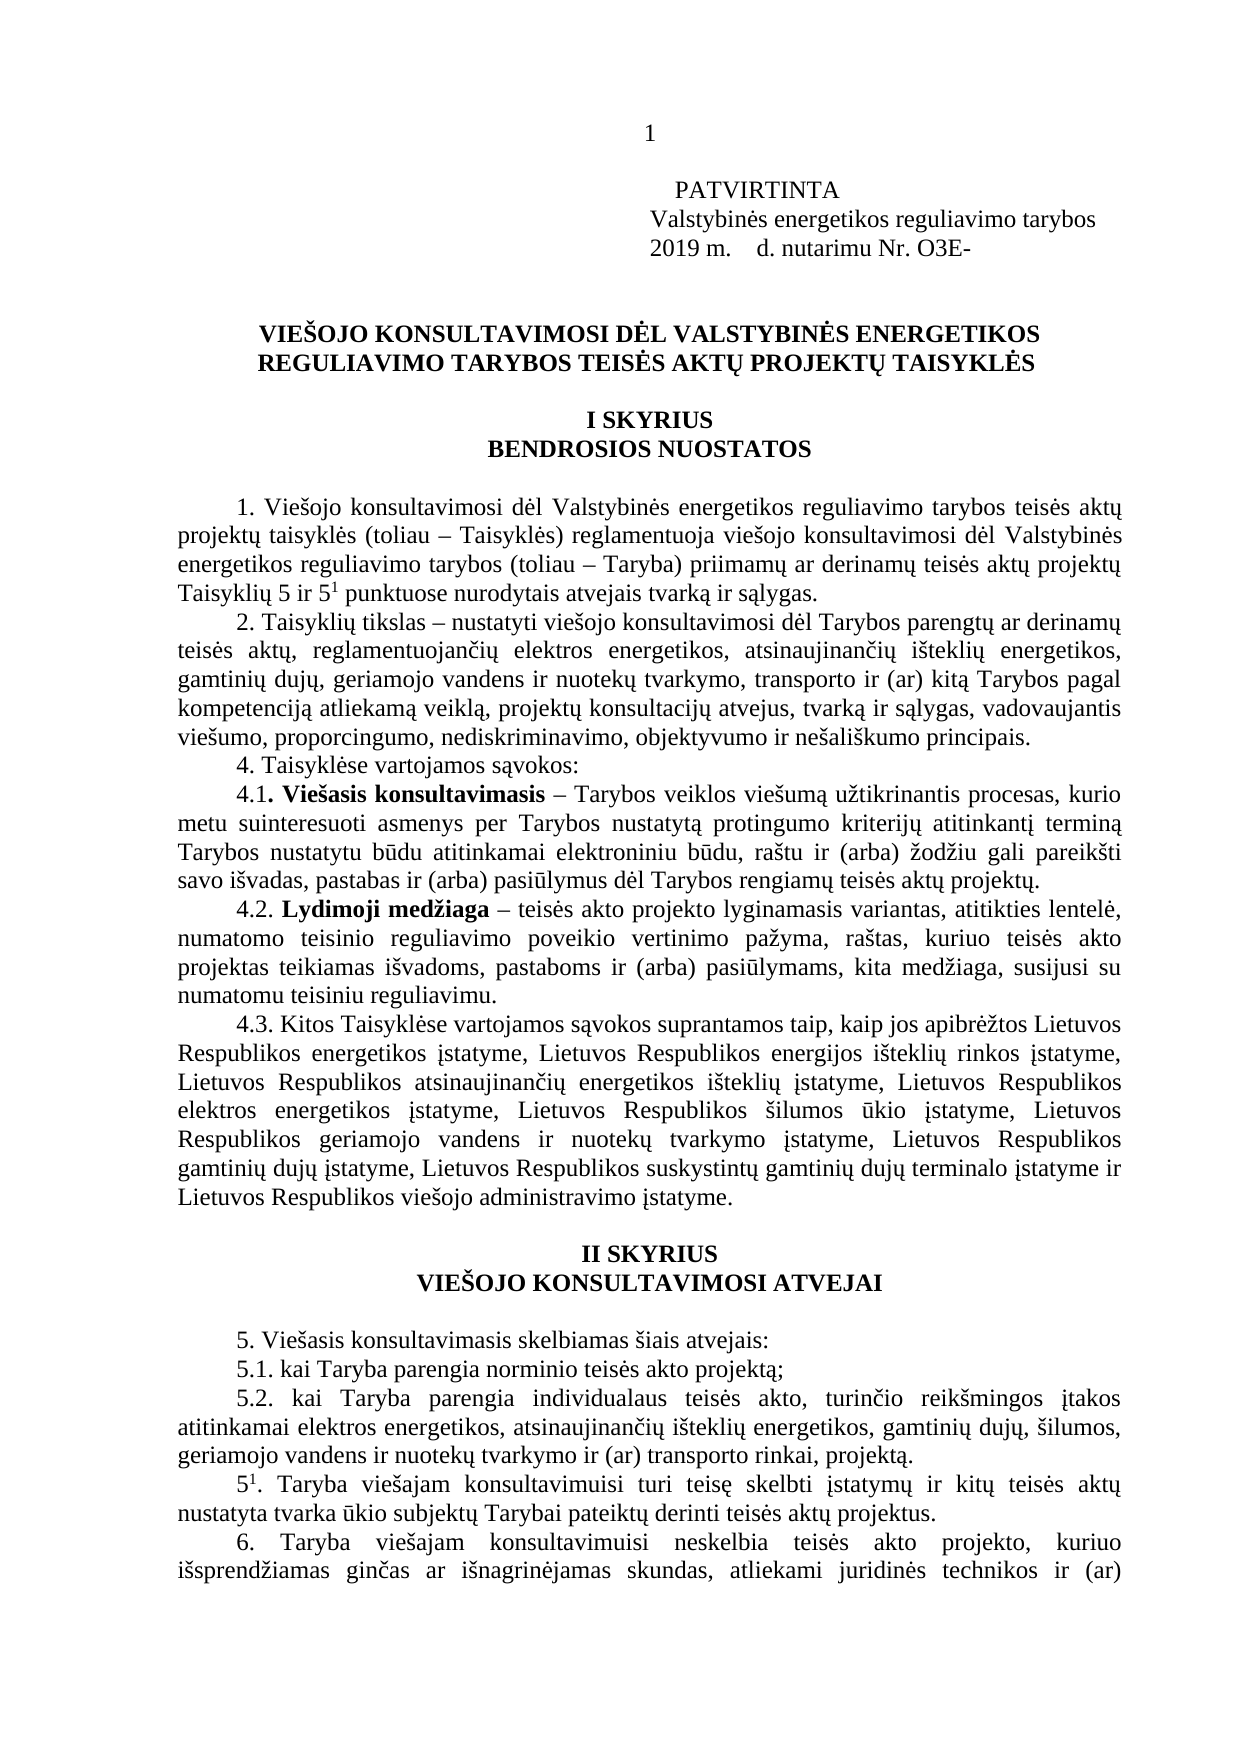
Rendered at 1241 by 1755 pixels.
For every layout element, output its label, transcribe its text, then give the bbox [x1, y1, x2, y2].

text Valstybinės energetikos reguliavimo tarybos [649, 204, 1122, 233]
text VIEŠOJO KONSULTAVIMOSI ATVEJAI [177, 1268, 1122, 1297]
text 5.2. kai Taryba parengia individualaus teisės akto, turinčio reikšmingos įtakos atitinkamai elektros energetikos, atsinaujinančių išteklių energetikos, gamtinių dujų, šilumos, geriamojo vandens ir nuotekų tvarkymo ir (ar) transporto rinkai, projektą. [177, 1383, 1122, 1469]
text 6. Taryba viešajam konsultavimuisi neskelbia teisės akto projekto, kuriuo išsprendžiamas ginčas ar išnagrinėjamas skundas, atliekami juridinės technikos ir (ar) [177, 1527, 1122, 1584]
text 2. Taisyklių tikslas – nustatyti viešojo konsultavimosi dėl Tarybos parengtų ar derinamų teisės aktų, reglamentuojančių elektros energetikos, atsinaujinančių išteklių energetikos, gamtinių dujų, geriamojo vandens ir nuotekų tvarkymo, transporto ir (ar) kitą Tarybos pagal kompetenciją atliekamą veiklą, projektų konsultacijų atvejus, tvarką ir sąlygas, vadovaujantis viešumo, proporcingumo, nediskriminavimo, objektyvumo ir nešališkumo principais. [177, 607, 1122, 751]
text 5.1. kai Taryba parengia norminio teisės akto projektą; [177, 1354, 1122, 1383]
text BENDROSIOS NUOSTATOS [177, 434, 1122, 463]
text 4.1. Viešasis konsultavimasis – Tarybos veiklos viešumą užtikrinantis procesas, kurio metu suinteresuoti asmenys per Tarybos nustatytą protingumo kriterijų atitinkantį terminą Tarybos nustatytu būdu atitinkamai elektroniniu būdu, raštu ir (arba) žodžiu gali pareikšti savo išvadas, pastabas ir (arba) pasiūlymus dėl Tarybos rengiamų teisės aktų projektų. [177, 779, 1122, 894]
text Viešojo konsultavimosi dėl Valstybinės energetikos reguliavimo tarybos teisės aktų projektų taisyklės [177, 319, 1122, 377]
text 1. Viešojo konsultavimosi dėl Valstybinės energetikos reguliavimo tarybos teisės aktų projektų taisyklės (toliau – Taisyklės) reglamentuoja viešojo konsultavimosi dėl Valstybinės energetikos reguliavimo tarybos (toliau – Taryba) priimamų ar derinamų teisės aktų projektų Taisyklių 5 ir 51 punktuose nurodytais atvejais tvarką ir sąlygas. [177, 492, 1122, 607]
text 4.3. Kitos Taisyklėse vartojamos sąvokos suprantamos taip, kaip jos apibrėžtos Lietuvos Respublikos energetikos įstatyme, Lietuvos Respublikos energijos išteklių rinkos įstatyme, Lietuvos Respublikos atsinaujinančių energetikos išteklių įstatyme, Lietuvos Respublikos elektros energetikos įstatyme, Lietuvos Respublikos šilumos ūkio įstatyme, Lietuvos Respublikos geriamojo vandens ir nuotekų tvarkymo įstatyme, Lietuvos Respublikos gamtinių dujų įstatyme, Lietuvos Respublikos suskystintų gamtinių dujų terminalo įstatyme ir Lietuvos Respublikos viešojo administravimo įstatyme. [177, 1009, 1122, 1211]
text 5. Viešasis konsultavimasis skelbiamas šiais atvejais: [177, 1326, 1122, 1354]
text 51. Taryba viešajam konsultavimuisi turi teisę skelbti įstatymų ir kitų teisės aktų nustatyta tvarka ūkio subjektų Tarybai pateiktų derinti teisės aktų projektus. [177, 1469, 1122, 1527]
text I Skyrius [177, 406, 1122, 434]
text 4. Taisyklėse vartojamos sąvokos: [177, 751, 1122, 779]
text 4.2. Lydimoji medžiaga – teisės akto projekto lyginamasis variantas, atitikties lentelė, numatomo teisinio reguliavimo poveikio vertinimo pažyma, raštas, kuriuo teisės akto projektas teikiamas išvadoms, pastaboms ir (arba) pasiūlymams, kita medžiaga, susijusi su numatomu teisiniu reguliavimu. [177, 894, 1122, 1009]
text PATVIRTINTA [177, 176, 1122, 204]
text 2019 m. d. nutarimu Nr. O3E- [649, 233, 1122, 262]
text II SKYRIUS [177, 1239, 1122, 1268]
